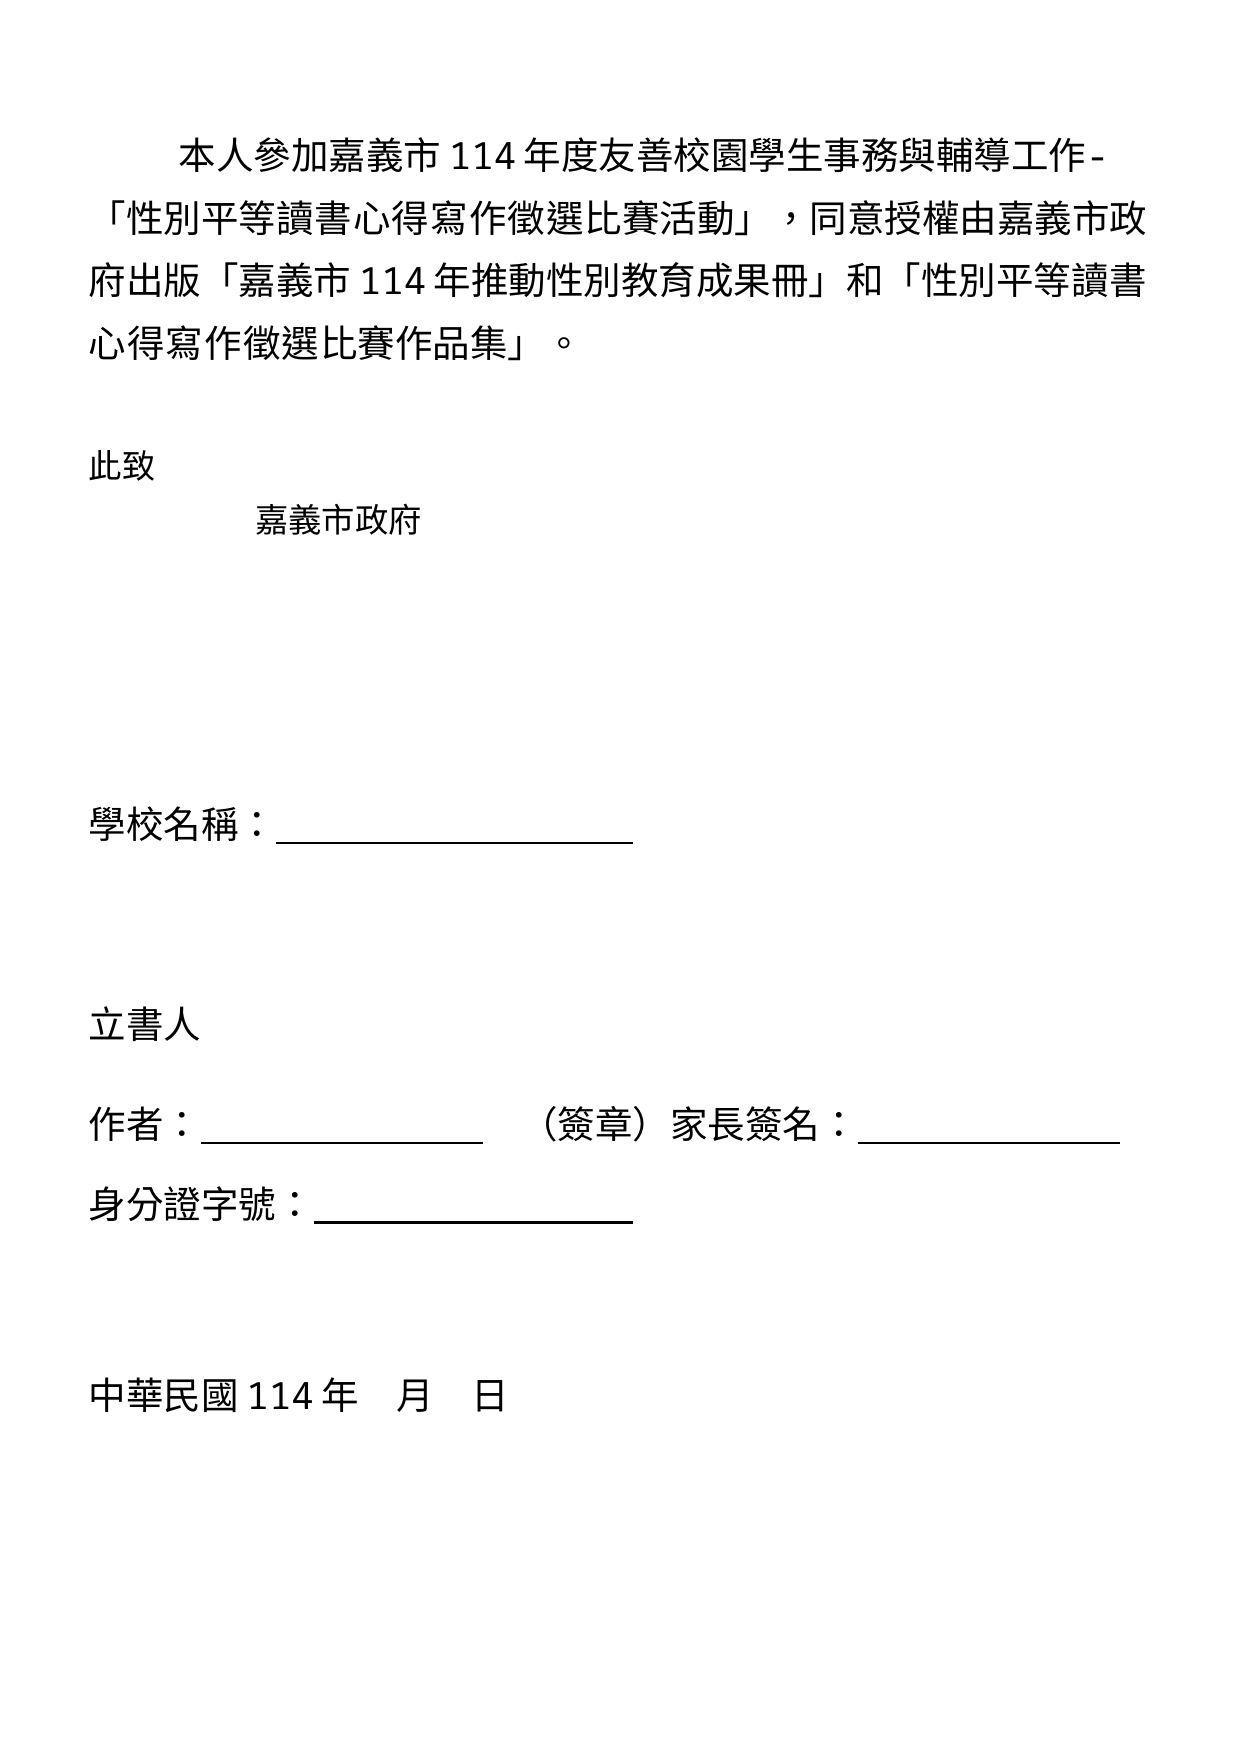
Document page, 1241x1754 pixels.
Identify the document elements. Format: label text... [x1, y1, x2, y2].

text 學校名稱： [89, 781, 1152, 843]
text 中華民國114年 月 日 [89, 1351, 1152, 1414]
text 作者： （簽章）家長簽名： [89, 1081, 1152, 1143]
text 立書人 [89, 981, 1152, 1043]
text 嘉義市政府 [205, 489, 1152, 543]
text 此致 [89, 435, 1152, 489]
text 本人參加嘉義市114年度友善校園學生事務與輔導工作-「性別平等讀書心得寫作徵選比賽活動」，同意授權由嘉義市政府出版「嘉義市114年推動性別教育成果冊」和「性別平等讀書心得寫作徵選比賽作品集」。 [89, 112, 1152, 362]
text 身分證字號： [89, 1185, 1152, 1226]
